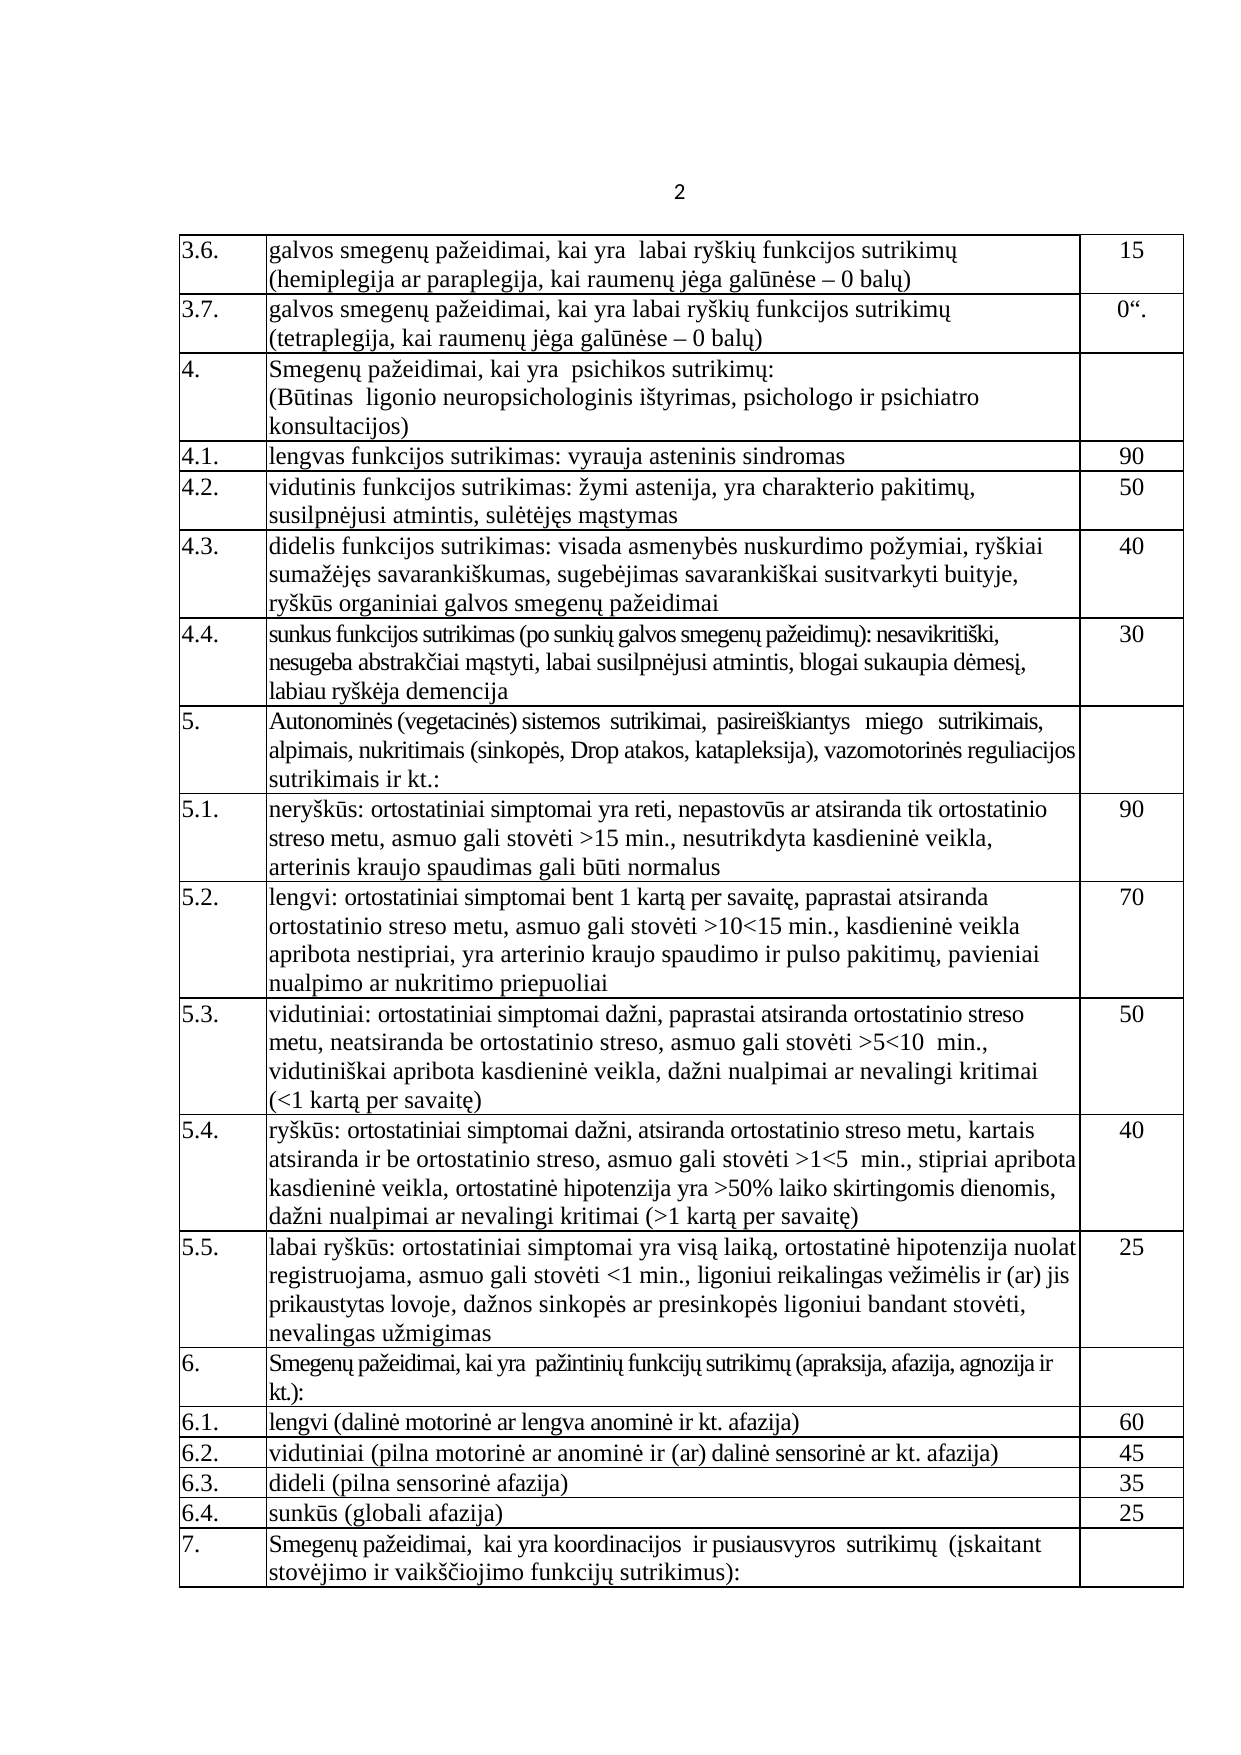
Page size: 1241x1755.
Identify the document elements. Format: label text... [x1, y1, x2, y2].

table_cell Smegenų pažeidimai, kai yra koordinacijos ir pusiausvyros sutrikimų (įskaitant stovėjimo ir vaikščiojimo funkcijų sutrikimus): [267, 1529, 1079, 1586]
table_cell [1081, 1348, 1183, 1406]
table_cell 0“. [1081, 294, 1183, 352]
table_cell lengvi (dalinė motorinė ar lengva anominė ir kt. afazija) [267, 1407, 1079, 1436]
table_cell 25 [1081, 1498, 1183, 1527]
table_cell 45 [1081, 1438, 1183, 1466]
table_cell 90 [1081, 794, 1183, 881]
table_cell 5.2. [180, 882, 266, 997]
table_cell 50 [1081, 472, 1183, 529]
table_cell [1081, 1529, 1183, 1586]
table_cell 4.1. [180, 442, 266, 470]
table_cell Autonominės (vegetacinės) sistemos sutrikimai, pasireiškiantys miego sutrikimais, alpimais, nukritimais (sinkopės, Drop atakos, katapleksija), vazomotorinės reguliacijos sutrikimais ir kt.: [267, 707, 1079, 793]
table_cell 6.4. [180, 1498, 266, 1527]
table_cell 5.3. [180, 999, 266, 1114]
table_cell 50 [1081, 999, 1183, 1114]
table_cell sunkus funkcijos sutrikimas (po sunkių galvos smegenų pažeidimų): nesavikritiški, nesugeba abstrakčiai mąstyti, labai susilpnėjusi atmintis, blogai sukaupia dėmesį, labiau ryškėja demencija [267, 619, 1079, 705]
table_cell 5. [180, 707, 266, 793]
table_cell galvos smegenų pažeidimai, kai yra labai ryškių funkcijos sutrikimų (hemiplegija ar paraplegija, kai raumenų jėga galūnėse – 0 balų) [267, 236, 1079, 293]
table_cell didelis funkcijos sutrikimas: visada asmenybės nuskurdimo požymiai, ryškiai sumažėjęs savarankiškumas, sugebėjimas savarankiškai susitvarkyti buityje, ryškūs organiniai galvos smegenų pažeidimai [267, 531, 1079, 617]
table_cell 40 [1081, 531, 1183, 617]
table_cell 4. [180, 354, 266, 440]
table_cell Smegenų pažeidimai, kai yra pažintinių funkcijų sutrikimų (apraksija, afazija, agnozija ir kt.): [267, 1348, 1079, 1406]
table_cell [1081, 707, 1183, 793]
table_cell lengvi: ortostatiniai simptomai bent 1 kartą per savaitę, paprastai atsiranda ortostatinio streso metu, asmuo gali stovėti >10<15 min., kasdieninė veikla apribota nestipriai, yra arterinio kraujo spaudimo ir pulso pakitimų, pavieniai nualpimo ar nukritimo priepuoliai [267, 882, 1079, 997]
table_cell 6. [180, 1348, 266, 1406]
table_cell 35 [1081, 1468, 1183, 1497]
table_cell 5.4. [180, 1115, 266, 1230]
table_cell 5.5. [180, 1232, 266, 1347]
table_cell lengvas funkcijos sutrikimas: vyrauja asteninis sindromas [267, 442, 1079, 470]
table_cell neryškūs: ortostatiniai simptomai yra reti, nepastovūs ar atsiranda tik ortostatinio streso metu, asmuo gali stovėti >15 min., nesutrikdyta kasdieninė veikla, arterinis kraujo spaudimas gali būti normalus [267, 794, 1079, 881]
table_cell 40 [1081, 1115, 1183, 1230]
table_cell dideli (pilna sensorinė afazija) [267, 1468, 1079, 1497]
table_cell [1081, 354, 1183, 440]
table_cell 4.2. [180, 472, 266, 529]
table_cell 70 [1081, 882, 1183, 997]
table_cell 6.1. [180, 1407, 266, 1436]
table_cell 4.4. [180, 619, 266, 705]
table_cell sunkūs (globali afazija) [267, 1498, 1079, 1527]
table_cell ryškūs: ortostatiniai simptomai dažni, atsiranda ortostatinio streso metu, kartais atsiranda ir be ortostatinio streso, asmuo gali stovėti >1<5 min., stipriai apribota kasdieninė veikla, ortostatinė hipotenzija yra >50% laiko skirtingomis dienomis, dažni nualpimai ar nevalingi kritimai (>1 kartą per savaitę) [267, 1115, 1079, 1230]
table_cell vidutinis funkcijos sutrikimas: žymi astenija, yra charakterio pakitimų, susilpnėjusi atmintis, sulėtėjęs mąstymas [267, 472, 1079, 529]
table_cell 3.7. [180, 295, 266, 352]
table_cell 5.1. [180, 794, 266, 881]
table_cell 4.3. [180, 531, 266, 617]
table_cell 25 [1081, 1232, 1183, 1347]
table_cell 15 [1081, 235, 1183, 293]
table_cell vidutiniai (pilna motorinė ar anominė ir (ar) dalinė sensorinė ar kt. afazija) [267, 1438, 1079, 1466]
table_cell galvos smegenų pažeidimai, kai yra labai ryškių funkcijos sutrikimų (tetraplegija, kai raumenų jėga galūnėse – 0 balų) [267, 295, 1079, 352]
table_cell 6.3. [180, 1468, 266, 1497]
table_cell 60 [1081, 1407, 1183, 1436]
table_cell labai ryškūs: ortostatiniai simptomai yra visą laiką, ortostatinė hipotenzija nuolat registruojama, asmuo gali stovėti <1 min., ligoniui reikalingas vežimėlis ir (ar) jis prikaustytas lovoje, dažnos sinkopės ar presinkopės ligoniui bandant stovėti, nevalingas užmigimas [267, 1232, 1079, 1347]
table_cell Smegenų pažeidimai, kai yra psichikos sutrikimų: (Būtinas ligonio neuropsichologinis ištyrimas, psichologo ir psichiatro konsultacijos) [267, 354, 1079, 440]
table_cell vidutiniai: ortostatiniai simptomai dažni, paprastai atsiranda ortostatinio streso metu, neatsiranda be ortostatinio streso, asmuo gali stovėti >5<10 min., vidutiniškai apribota kasdieninė veikla, dažni nualpimai ar nevalingi kritimai (<1 kartą per savaitę) [267, 999, 1079, 1114]
table_cell 6.2. [180, 1438, 266, 1466]
table_cell 90 [1081, 442, 1183, 470]
table_cell 7. [180, 1529, 266, 1586]
table_cell 30 [1081, 619, 1183, 705]
table_cell 3.6. [180, 236, 266, 293]
